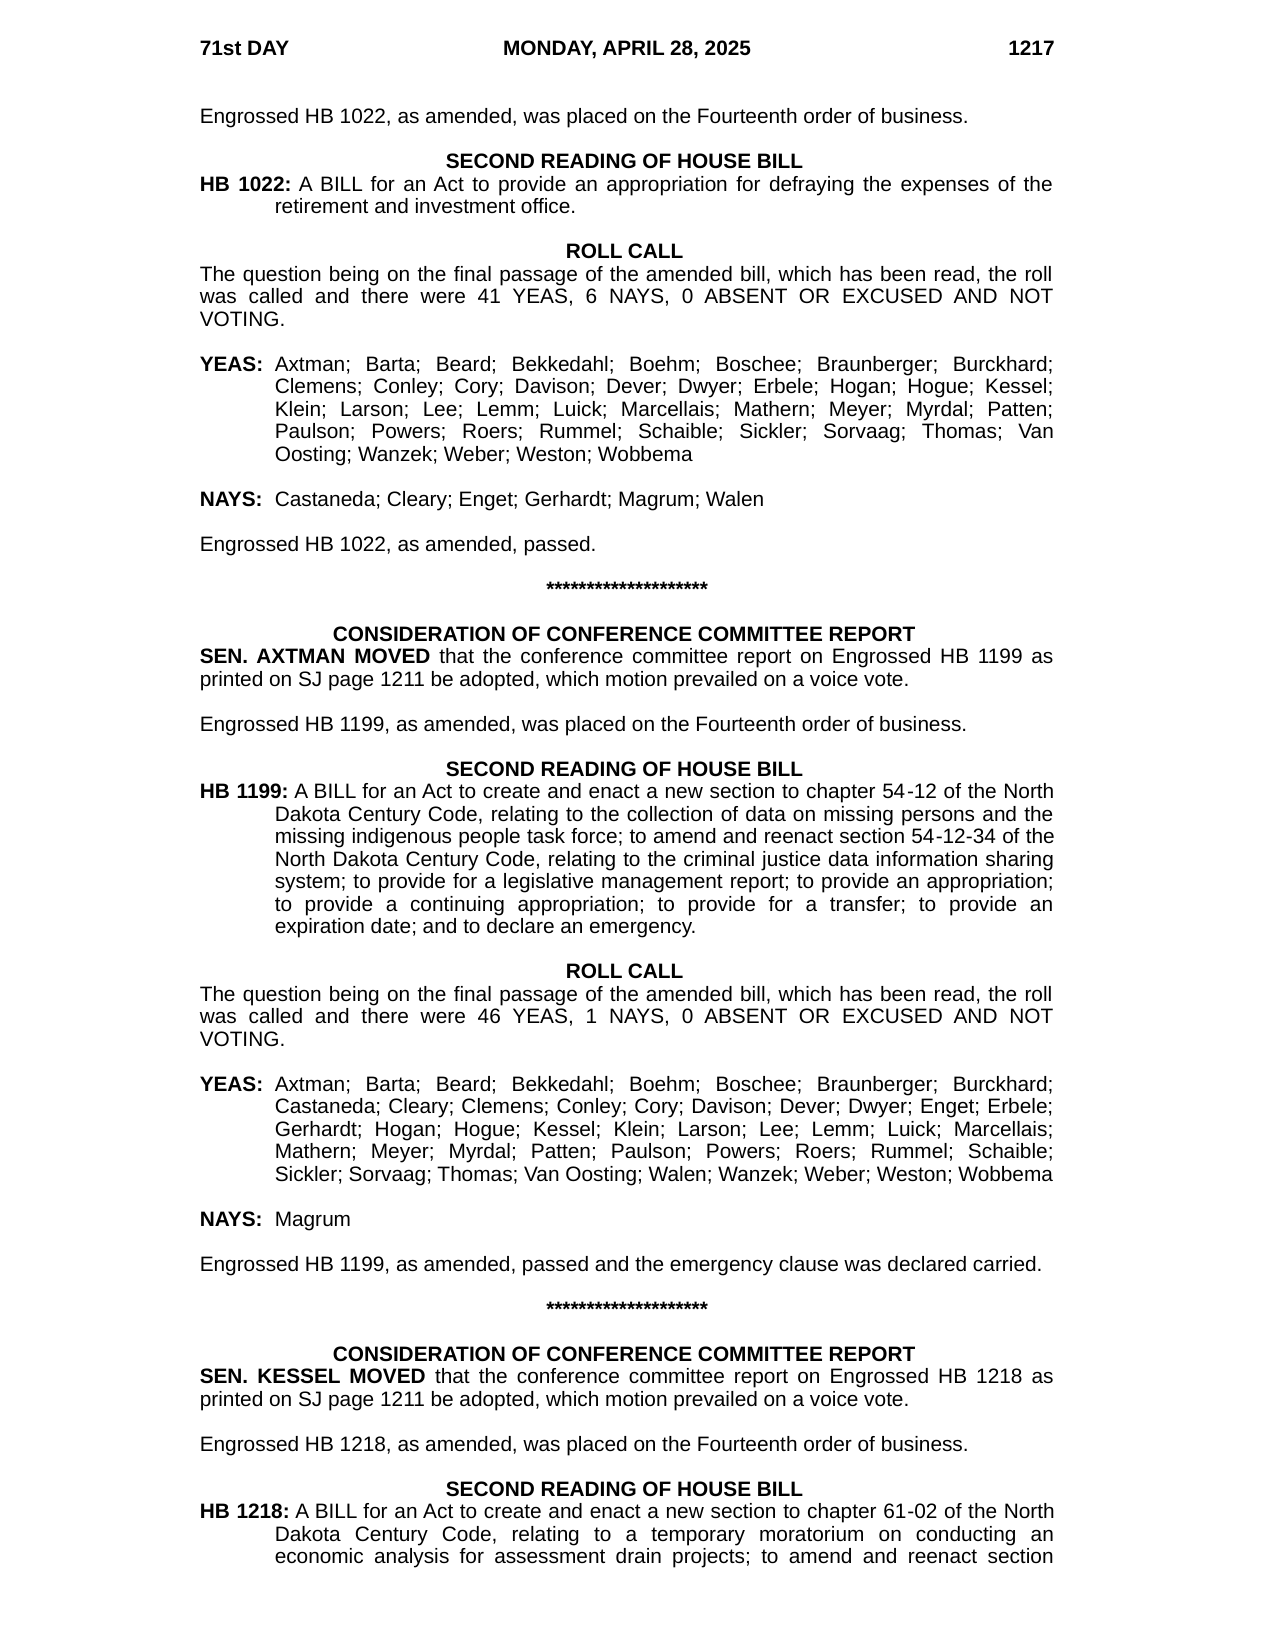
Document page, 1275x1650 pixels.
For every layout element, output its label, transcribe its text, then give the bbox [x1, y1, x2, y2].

title HB 1199: A BILL for an Act to create and enact a new section to chapter 54‑12 of the North Dakota Century Code, relating to the collection of data on missing persons and the missing indigenous people task force; to amend and reenact section 54‑12‑34 of the North Dakota Century Code, relating to the criminal justice data information sharing system; to provide for a legislative management report; to provide an appropriation; to provide a continuing appropriation; to provide for a transfer; to provide an expiration date; and to declare an emergency. [199, 781, 1054, 938]
text CONSIDERATION OF CONFERENCE COMMITTEE REPORT [199, 623, 1054, 646]
text SECOND READING OF HOUSE BILL [199, 151, 1054, 173]
text SECOND READING OF HOUSE BILL [199, 758, 1054, 781]
text Engrossed HB 1199, as amended, passed and the emergency clause was declared carried. [199, 1253, 1054, 1276]
subtitle Page 1217 [9, 9, 109, 57]
text Engrossed HB 1218, as amended, was placed on the Fourteenth order of business. [199, 1433, 1054, 1456]
text SEN. AXTMAN MOVED that the conference committee report on Engrossed HB 1199 as printed on SJ page 1211 be adopted, which motion prevailed on a voice vote. [199, 646, 1054, 691]
text ******************** [199, 578, 1054, 601]
text Engrossed HB 1022, as amended, was placed on the Fourteenth order of business. [199, 106, 1054, 128]
text CONSIDERATION OF CONFERENCE COMMITTEE REPORT [199, 1343, 1054, 1366]
title YEAS: Axtman; Barta; Beard; Bekkedahl; Boehm; Boschee; Braunberger; Burckhard; Castaneda; Cleary; Clemens; Conley; Cory; Davison; Dever; Dwyer; Enget; Erbele; Gerhardt; Hogan; Hogue; Kessel; Klein; Larson; Lee; Lemm; Luick; Marcellais; Mathern; Meyer; Myrdal; Patten; Paulson; Powers; Roers; Rummel; Schaible; Sickler; Sorvaag; Thomas; Van Oosting; Walen; Wanzek; Weber; Weston; Wobbema [199, 1073, 1054, 1186]
text ROLL CALL [199, 241, 1054, 263]
text Engrossed HB 1199, as amended, was placed on the Fourteenth order of business. [199, 713, 1054, 736]
text ROLL CALL [199, 961, 1054, 983]
title HB 1218: A BILL for an Act to create and enact a new section to chapter 61‑02 of the North Dakota Century Code, relating to a temporary moratorium on conducting an economic analysis for assessment drain projects; to amend and reenact section [199, 1501, 1054, 1568]
text The question being on the final passage of the amended bill, which has been read, the roll was called and there were 41 YEAS, 6 NAYS, 0 ABSENT OR EXCUSED AND NOT VOTING. [199, 263, 1054, 331]
text SECOND READING OF HOUSE BILL [199, 1478, 1054, 1501]
title HB 1022: A BILL for an Act to provide an appropriation for defraying the expenses of the retirement and investment office. [199, 173, 1054, 218]
text SEN. KESSEL MOVED that the conference committee report on Engrossed HB 1218 as printed on SJ page 1211 be adopted, which motion prevailed on a voice vote. [199, 1366, 1054, 1411]
title NAYS: Magrum [199, 1208, 1054, 1231]
title YEAS: Axtman; Barta; Beard; Bekkedahl; Boehm; Boschee; Braunberger; Burckhard; Clemens; Conley; Cory; Davison; Dever; Dwyer; Erbele; Hogan; Hogue; Kessel; Klein; Larson; Lee; Lemm; Luick; Marcellais; Mathern; Meyer; Myrdal; Patten; Paulson; Powers; Roers; Rummel; Schaible; Sickler; Sorvaag; Thomas; Van Oosting; Wanzek; Weber; Weston; Wobbema [199, 353, 1054, 466]
text The question being on the final passage of the amended bill, which has been read, the roll was called and there were 46 YEAS, 1 NAYS, 0 ABSENT OR EXCUSED AND NOT VOTING. [199, 983, 1054, 1051]
title NAYS: Castaneda; Cleary; Enget; Gerhardt; Magrum; Walen [199, 488, 1054, 511]
text Engrossed HB 1022, as amended, passed. [199, 533, 1054, 556]
text ******************** [199, 1298, 1054, 1321]
